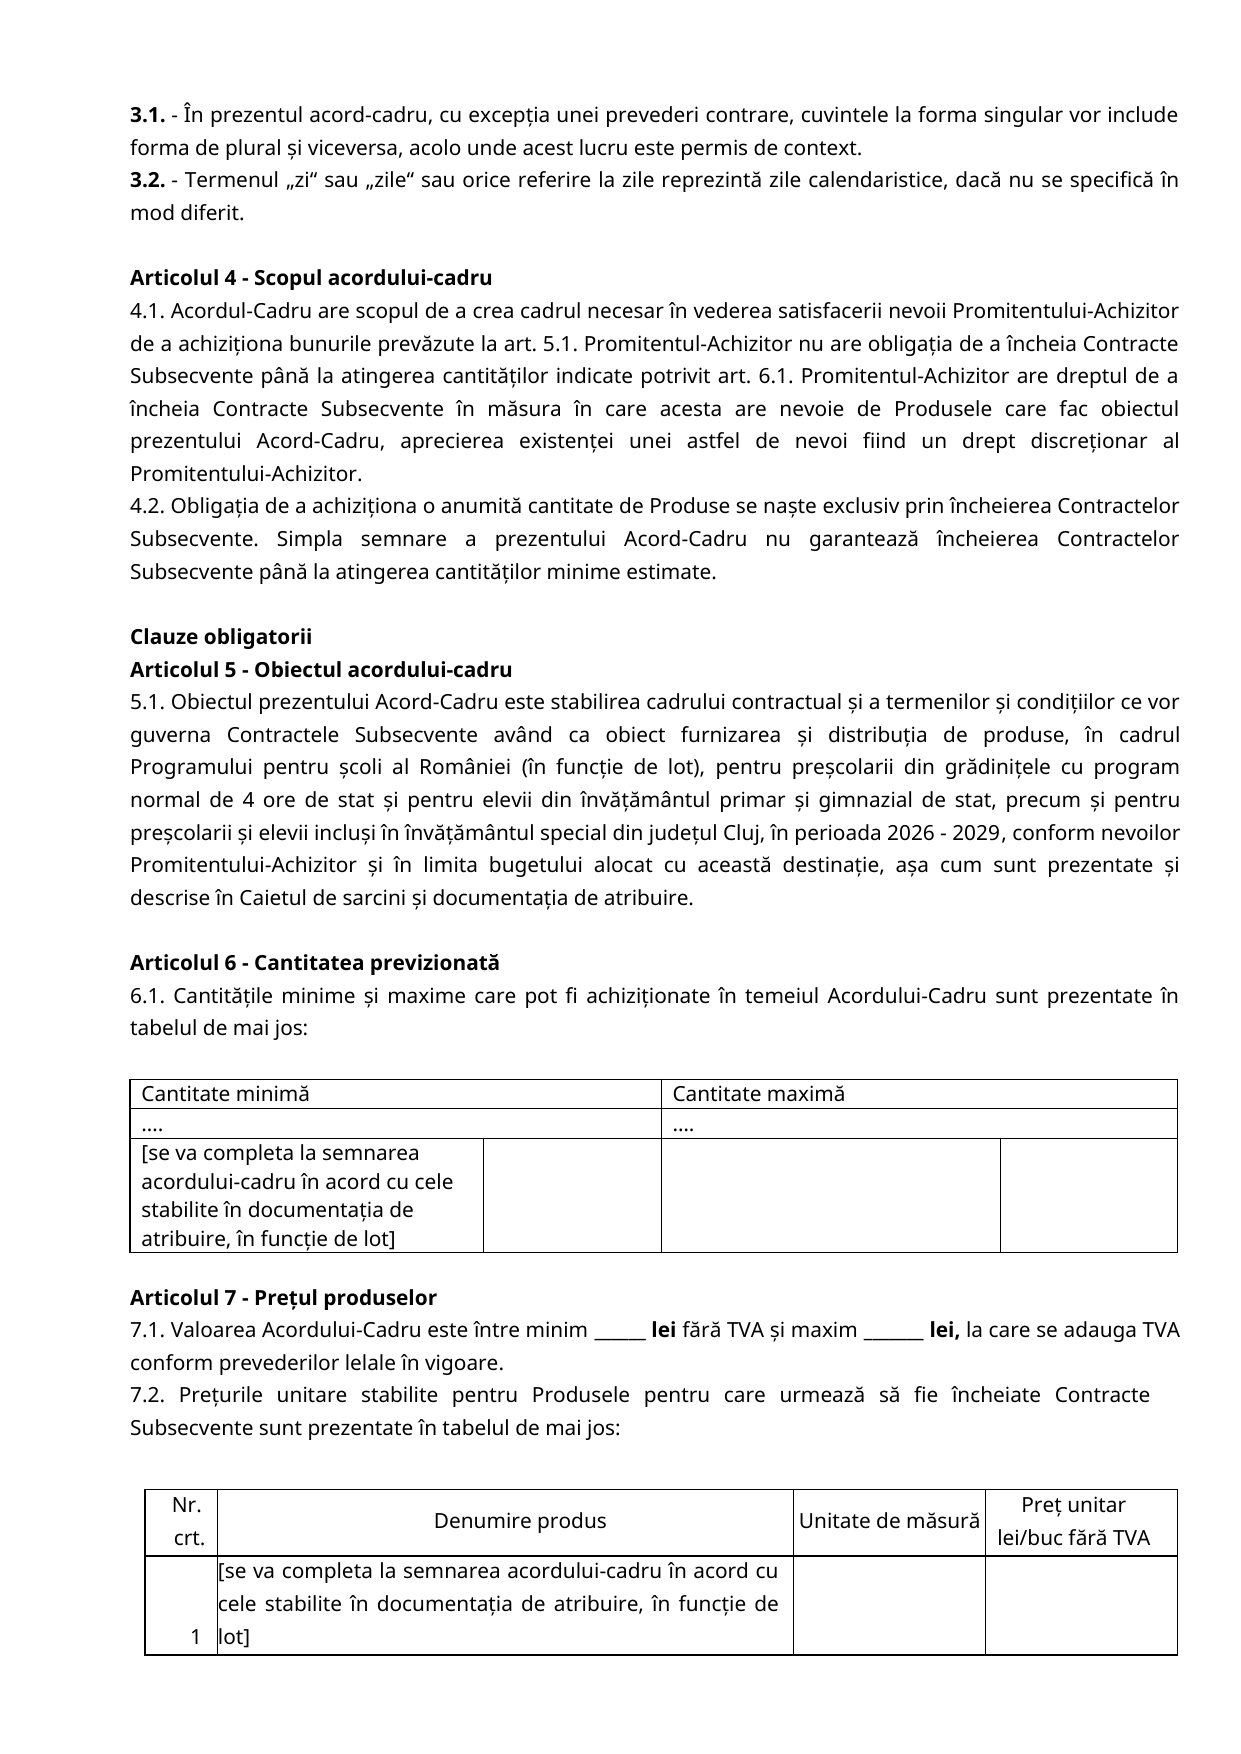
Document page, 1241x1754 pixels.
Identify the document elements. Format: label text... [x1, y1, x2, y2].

text 4.2. Obligația de a achiziționa o anumită cantitate de Produse se naște exclusiv prin încheierea Contractelor Subsecvente. Simpla semnare a prezentului Acord-Cadru nu garantează încheierea Contractelor Subsecvente până la atingerea cantităților minime estimate. [130, 492, 1181, 585]
text Clauze obligatorii [130, 622, 1181, 651]
table_header Preț unitar lei/buc fără TVA [986, 1490, 1177, 1555]
table_cell [794, 1557, 985, 1654]
table_cell …. [662, 1109, 1177, 1137]
table_cell [se va completa la semnarea acordului-cadru în acord cu cele stabilite în documentația de atribuire, în funcție de lot] [218, 1557, 793, 1654]
text 3.2. - Termenul „zi“ sau „zile“ sau orice referire la zile reprezintă zile calendaristice, dacă nu se specifică în mod diferit. [130, 166, 1181, 227]
table_header Nr. crt. [146, 1490, 217, 1555]
table_cell 1 [146, 1557, 217, 1654]
text Articolul 4 - Scopul acordului-cadru [130, 263, 1181, 292]
text 7.2. Prețurile unitare stabilite pentru Produsele pentru care urmează să fie încheiate Contracte Subsecvente sunt prezentate în tabelul de mai jos: [130, 1380, 1152, 1441]
table_cell [se va completa la semnarea acordului-cadru în acord cu cele stabilite în documentația de atribuire, în funcție de lot] [131, 1139, 483, 1252]
text 7.1. Valoarea Acordului-Cadru este între minim ______ lei fără TVA și maxim _______ lei, la care se adauga TVA conform prevederilor lelale în vigoare. [130, 1315, 1181, 1376]
table_cell [986, 1557, 1177, 1654]
table_header Denumire produs [218, 1490, 793, 1555]
table_header Unitate de măsură [794, 1490, 985, 1555]
table_header Cantitate maximă [662, 1080, 1177, 1108]
table_cell …. [131, 1109, 661, 1137]
text 4.1. Acordul-Cadru are scopul de a crea cadrul necesar în vederea satisfacerii nevoii Promitentului-Achizitor de a achiziționa bunurile prevăzute la art. 5.1. Promitentul-Achizitor nu are obligația de a încheia Contracte Subsecvente până la atingerea cantităților indicate potrivit art. 6.1. Promitentul-Achizitor are dreptul de a încheia Contracte Subsecvente în măsura în care acesta are nevoie de Produsele care fac obiectul prezentului Acord-Cadru, aprecierea existenței unei astfel de nevoi fiind un drept discreționar al Promitentului-Achizitor. [130, 296, 1181, 487]
text 3.1. - În prezentul acord-cadru, cu excepția unei prevederi contrare, cuvintele la forma singular vor include forma de plural și viceversa, acolo unde acest lucru este permis de context. [130, 100, 1181, 161]
text Articolul 7 - Prețul produselor [130, 1283, 1181, 1311]
table_cell [1001, 1139, 1177, 1252]
table_cell [662, 1139, 1000, 1252]
text Articolul 5 - Obiectul acordului-cadru [130, 655, 1181, 683]
text 5.1. Obiectul prezentului Acord-Cadru este stabilirea cadrului contractual și a termenilor și condițiilor ce vor guverna Contractele Subsecvente având ca obiect furnizarea și distribuția de produse, în cadrul Programului pentru școli al României (în funcție de lot), pentru preşcolarii din grădiniţele cu program normal de 4 ore de stat şi pentru elevii din învăţământul primar şi gimnazial de stat, precum şi pentru preşcolarii şi elevii incluşi în învăţământul special din judeţul Cluj, în perioada 2026 - 2029, conform nevoilor Promitentului-Achizitor și în limita bugetului alocat cu această destinație, așa cum sunt prezentate și descrise în Caietul de sarcini și documentația de atribuire. [130, 687, 1181, 911]
text 6.1. Cantitățile minime și maxime care pot fi achiziționate în temeiul Acordului-Cadru sunt prezentate în tabelul de mai jos: [130, 981, 1181, 1042]
table_header Cantitate minimă [131, 1080, 661, 1108]
text Articolul 6 - Cantitatea previzionată [130, 948, 1181, 977]
table_cell [484, 1139, 661, 1252]
